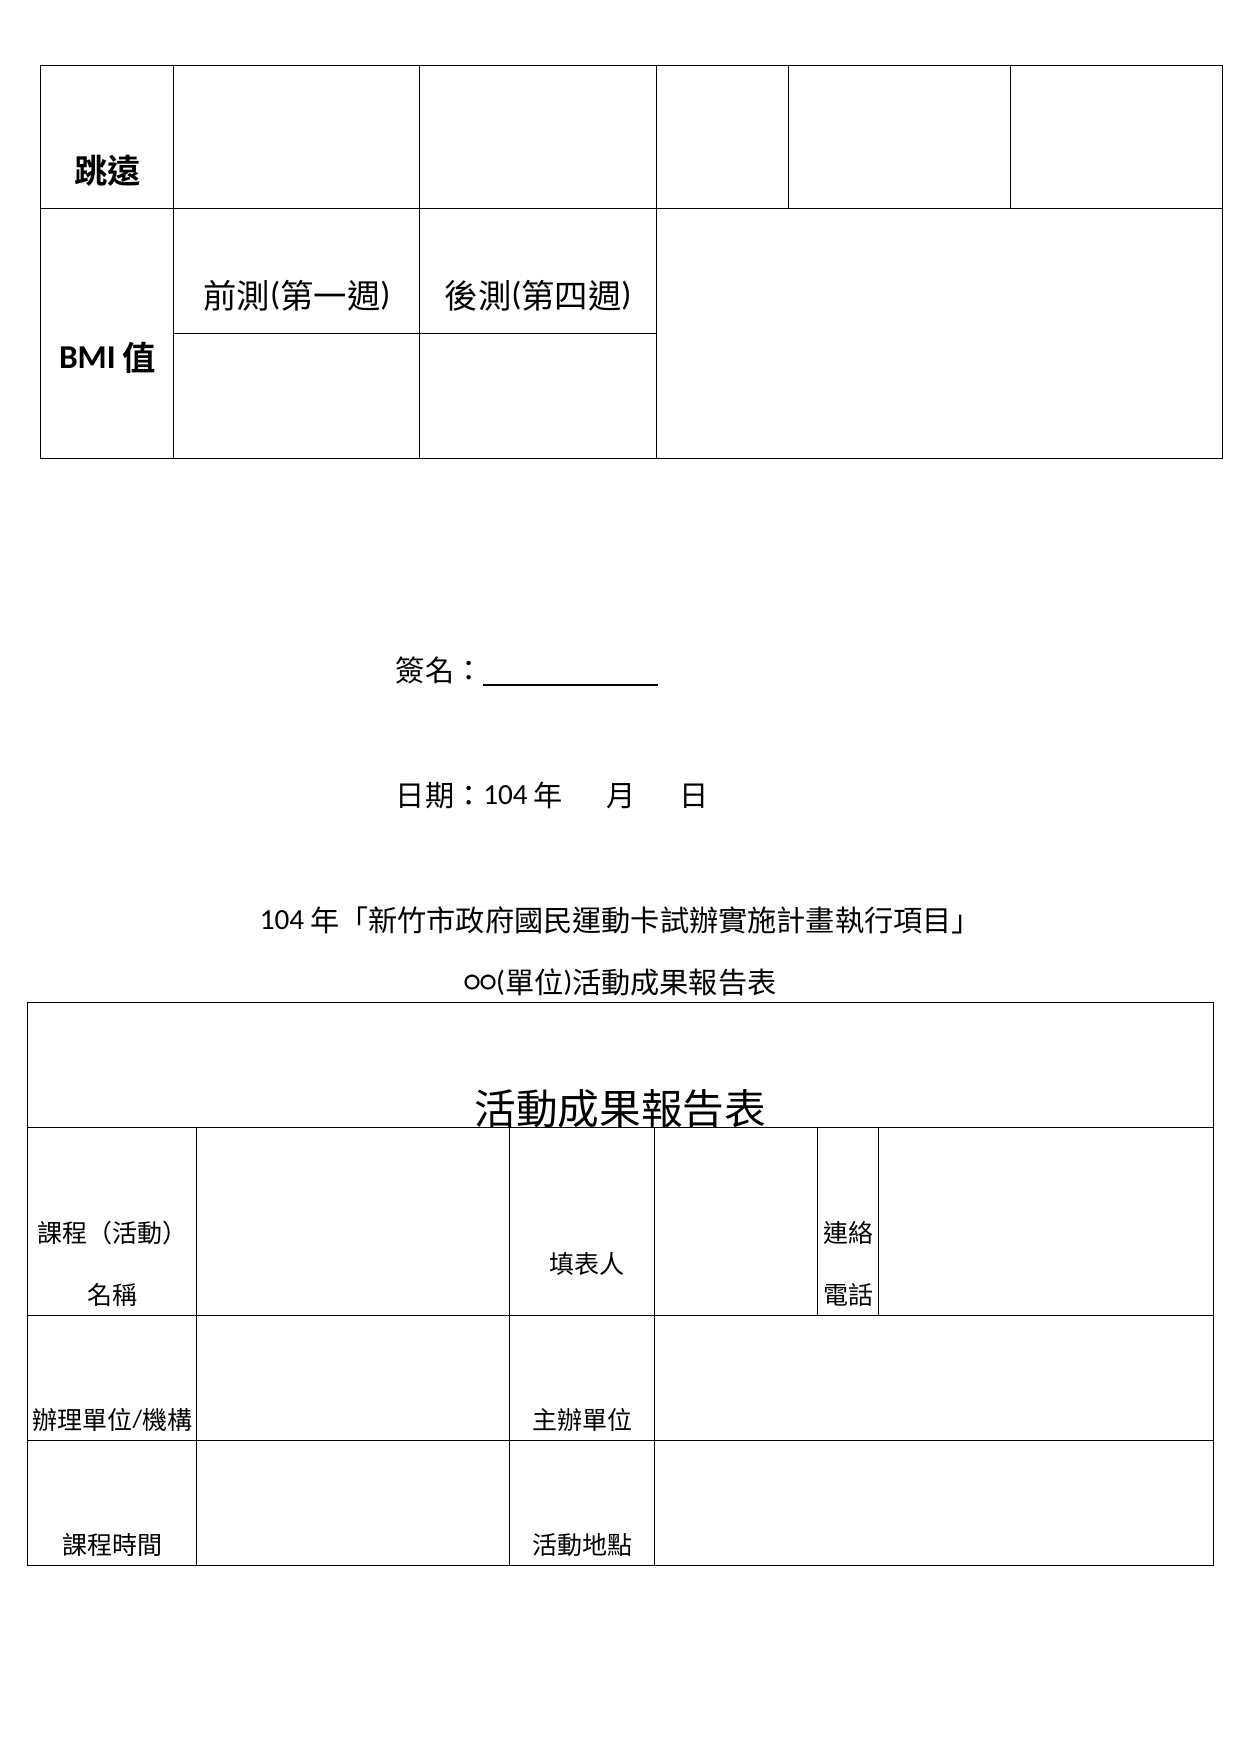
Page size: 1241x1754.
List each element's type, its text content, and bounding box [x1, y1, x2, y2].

text ○○(單位)活動成果報告表 [59, 939, 1181, 1002]
table_cell 填表人 [510, 1128, 654, 1314]
table_cell [879, 1128, 1213, 1314]
text 日期：104年 月 日 [59, 752, 1181, 814]
table_cell [197, 1128, 509, 1314]
table_cell 後測(第四週) [420, 209, 656, 333]
table_cell 前測(第一週) [174, 209, 419, 333]
table_cell [657, 209, 1222, 458]
table_cell [657, 66, 788, 208]
table_cell [420, 66, 656, 208]
text 簽名： [59, 627, 1181, 689]
table_cell 課程時間 [28, 1441, 196, 1564]
table_cell [655, 1441, 1213, 1564]
table_cell 連絡電話 [818, 1128, 878, 1314]
table_cell [420, 334, 656, 458]
table_cell [197, 1316, 509, 1439]
table_cell [1011, 66, 1222, 208]
table_cell 課程（活動） 名稱 [28, 1128, 196, 1314]
table_cell BMI值 [41, 209, 173, 458]
table_cell 活動地點 [510, 1441, 654, 1564]
table_cell 辦理單位/機構 [28, 1316, 196, 1439]
table_header 活動成果報告表 [28, 1003, 1213, 1127]
table_cell [197, 1441, 509, 1564]
table_cell 跳遠 [41, 66, 173, 208]
table_cell [655, 1316, 1213, 1439]
table_cell [174, 66, 419, 208]
table_cell 主辦單位 [510, 1316, 654, 1439]
text 104年「新竹市政府國民運動卡試辦實施計畫執行項目」 [59, 877, 1181, 939]
table_cell [174, 334, 419, 458]
table_cell [789, 66, 1010, 208]
table_cell [655, 1128, 817, 1314]
